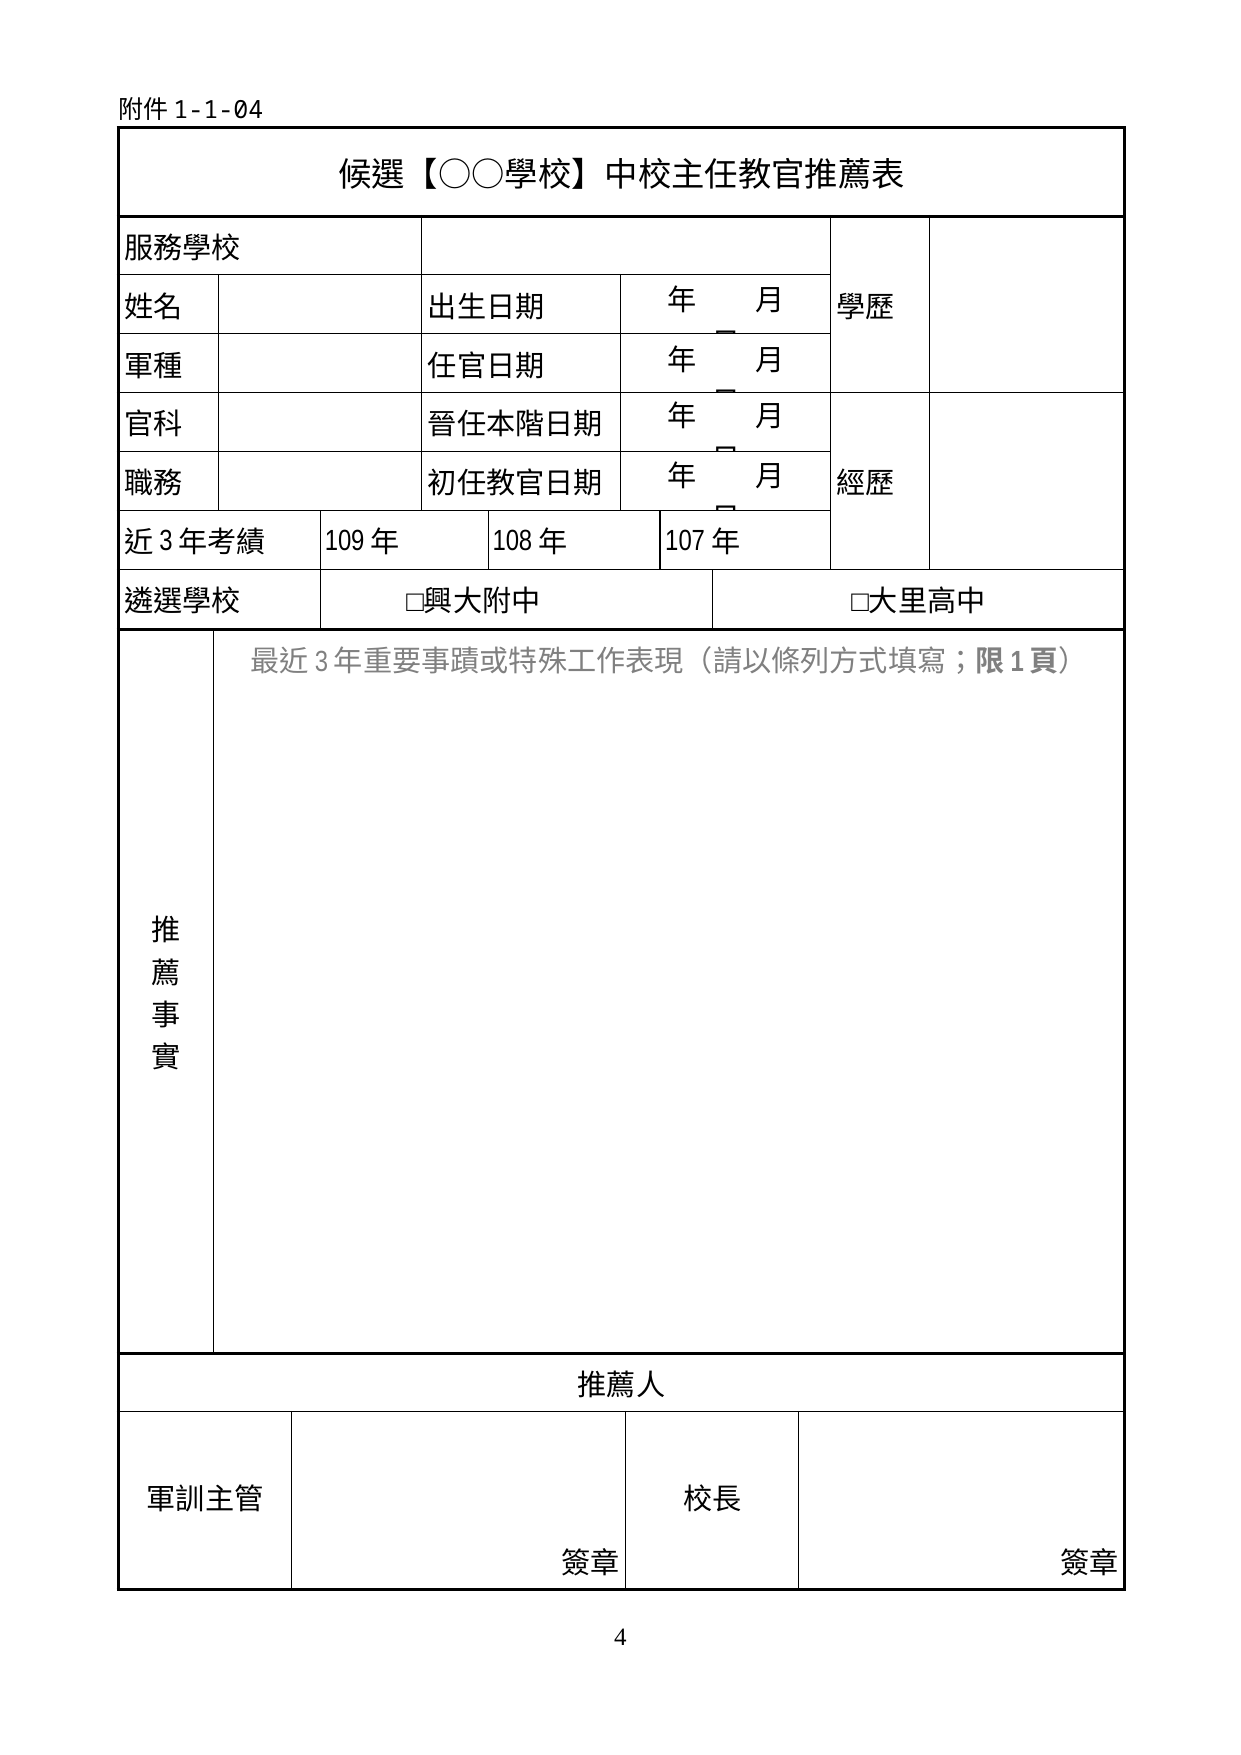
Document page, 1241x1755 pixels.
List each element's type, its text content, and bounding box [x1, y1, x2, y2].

table_cell 年 月 日 [621, 393, 830, 451]
table_cell 109年 [321, 511, 403, 569]
table_cell 近3年考績 [120, 511, 320, 569]
table_cell 年 月 日 [621, 334, 830, 392]
table_cell 學歷 [831, 218, 929, 392]
table_cell 初任教官日期 [422, 452, 620, 510]
table_cell [571, 511, 659, 569]
table_cell □興大附中 [403, 570, 712, 628]
table_cell 107年 [661, 511, 745, 569]
table_cell 推薦人 [120, 1355, 1123, 1411]
table_cell 任官日期 [422, 334, 620, 392]
table_cell 108年 [489, 511, 571, 569]
table_cell 職務 [120, 452, 218, 510]
table_cell [219, 393, 421, 451]
table_cell 校長 [626, 1412, 798, 1588]
table_cell [422, 218, 830, 274]
table_header 候選【○○學校】中校主任教官推薦表 [120, 129, 1123, 215]
table_cell 軍種 [120, 334, 218, 392]
table_cell 最近3年重要事蹟或特殊工作表現（請以條列方式填寫；限1頁） [214, 631, 1123, 1352]
table_cell [930, 393, 1123, 569]
table_cell [219, 275, 421, 333]
table_cell 姓名 [120, 275, 218, 333]
table_cell 晉任本階日期 [422, 393, 620, 451]
table_cell [219, 452, 421, 510]
table_cell 推 薦 事 實 [120, 631, 213, 1352]
table_cell [930, 218, 1123, 392]
table_cell 經歷 [831, 393, 929, 569]
table_cell 簽章 [799, 1412, 1123, 1588]
table_cell 年 月 日 [621, 275, 830, 333]
table_cell [403, 511, 488, 569]
table_cell 遴選學校 [120, 570, 320, 628]
table_cell 服務學校 [120, 218, 421, 274]
table_cell □大里高中 [713, 570, 1123, 628]
table_cell 軍訓主管 [120, 1412, 291, 1588]
table_cell 出生日期 [422, 275, 620, 333]
table_cell [321, 570, 403, 628]
table_cell 年 月 日 [621, 452, 830, 510]
table_cell 簽章 [292, 1412, 625, 1588]
table_cell [745, 511, 830, 569]
table_cell [219, 334, 421, 392]
table_cell 官科 [120, 393, 218, 451]
